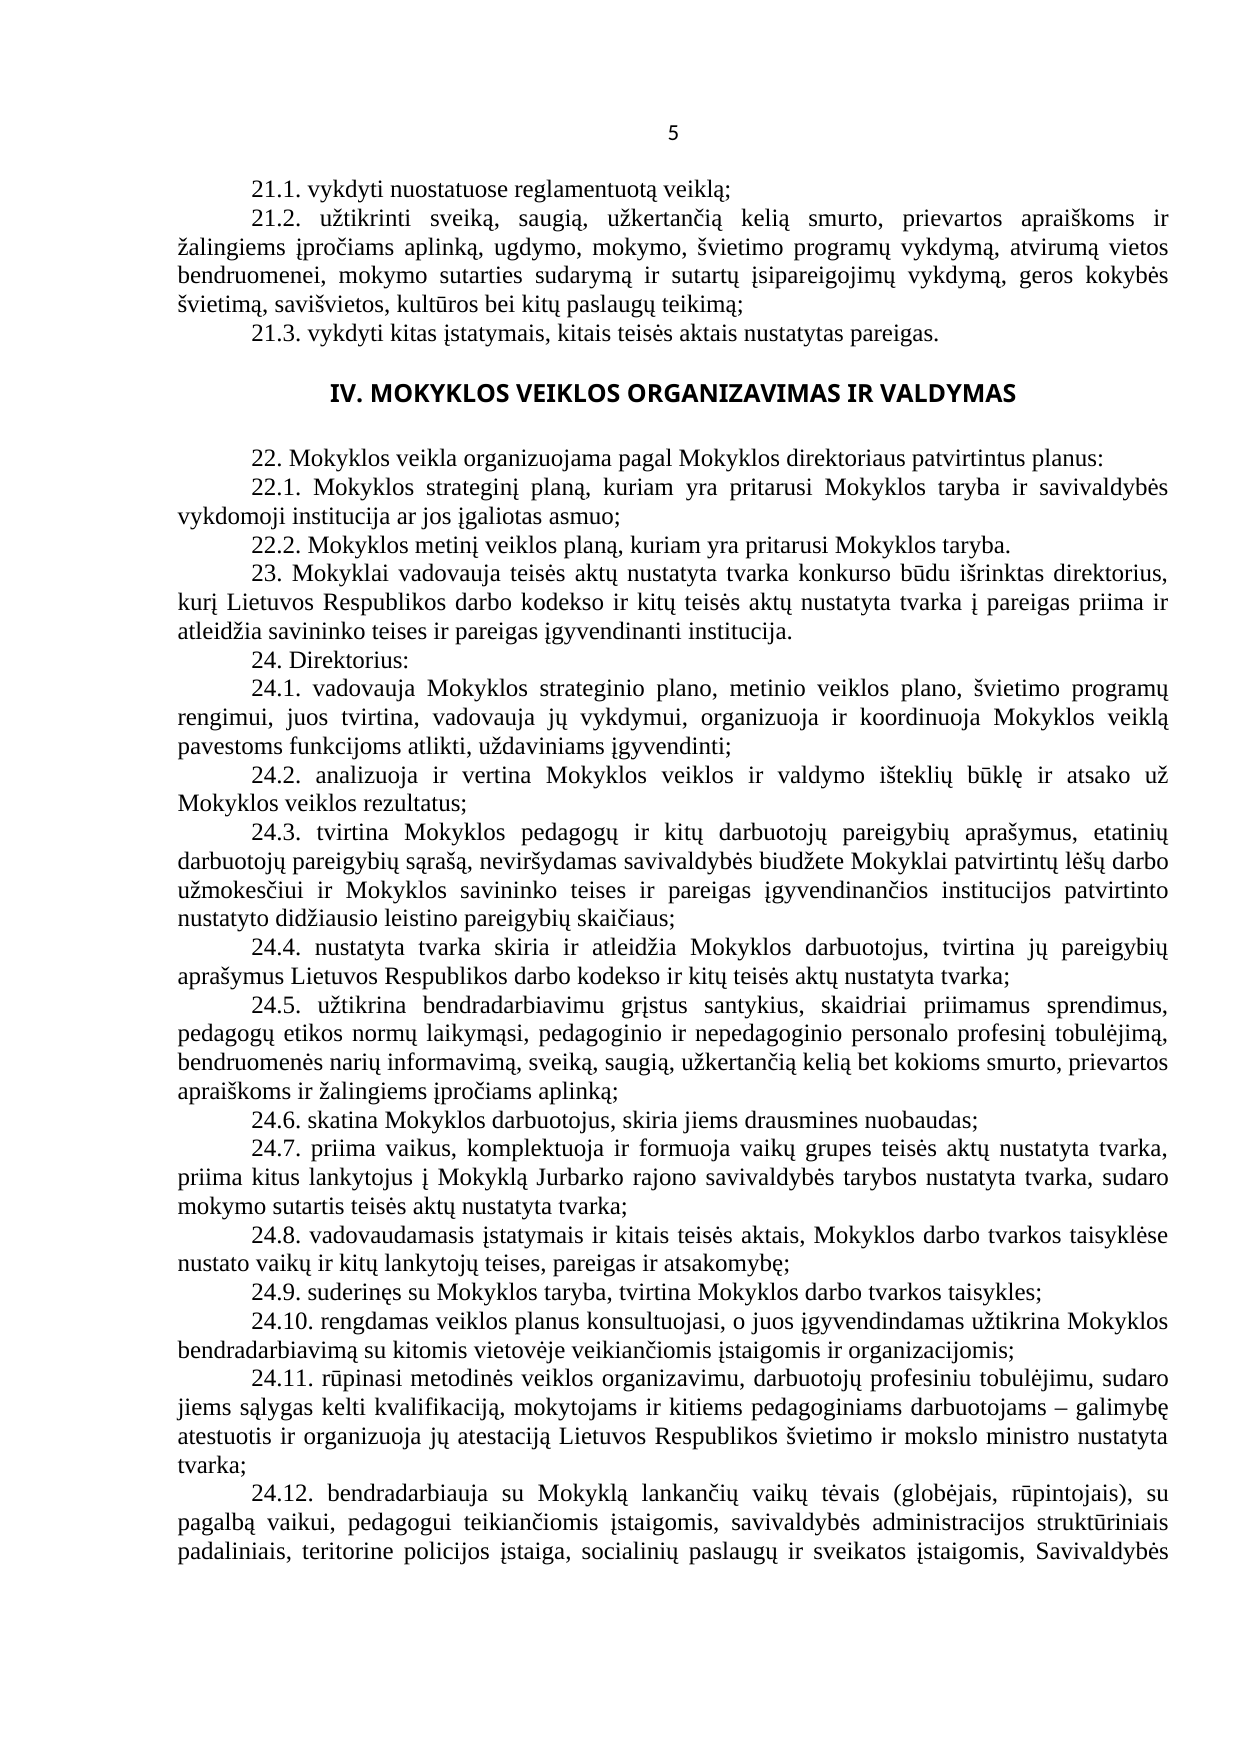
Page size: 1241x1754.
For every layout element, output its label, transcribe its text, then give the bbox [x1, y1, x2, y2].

text 24.1. vadovauja Mokyklos strateginio plano, metinio veiklos plano, švietimo programų rengimui, juos tvirtina, vadovauja jų vykdymui, organizuoja ir koordinuoja Mokyklos veiklą pavestoms funkcijoms atlikti, uždaviniams įgyvendinti; [177, 673, 1169, 760]
text 24.2. analizuoja ir vertina Mokyklos veiklos ir valdymo išteklių būklę ir atsako už Mokyklos veiklos rezultatus; [177, 760, 1169, 817]
text 24.4. nustatyta tvarka skiria ir atleidžia Mokyklos darbuotojus, tvirtina jų pareigybių aprašymus Lietuvos Respublikos darbo kodekso ir kitų teisės aktų nustatyta tvarka; [177, 932, 1169, 990]
text 21.1. vykdyti nuostatuose reglamentuotą veiklą; [177, 174, 1169, 203]
text 24. Direktorius: [177, 645, 1169, 673]
text 21.2. užtikrinti sveiką, saugią, užkertančią kelią smurto, prievartos apraiškoms ir žalingiems įpročiams aplinką, ugdymo, mokymo, švietimo programų vykdymą, atvirumą vietos bendruomenei, mokymo sutarties sudarymą ir sutartų įsipareigojimų vykdymą, geros kokybės švietimą, savišvietos, kultūros bei kitų paslaugų teikimą; [177, 203, 1169, 318]
text 22.1. Mokyklos strateginį planą, kuriam yra pritarusi Mokyklos taryba ir savivaldybės vykdomoji institucija ar jos įgaliotas asmuo; [177, 472, 1169, 530]
text 24.10. rengdamas veiklos planus konsultuojasi, o juos įgyvendindamas užtikrina Mokyklos bendradarbiavimą su kitomis vietovėje veikiančiomis įstaigomis ir organizacijomis; [177, 1306, 1169, 1363]
text 22. Mokyklos veikla organizuojama pagal Mokyklos direktoriaus patvirtintus planus: [177, 443, 1169, 472]
text 24.6. skatina Mokyklos darbuotojus, skiria jiems drausmines nuobaudas; [177, 1105, 1169, 1133]
text 23. Mokyklai vadovauja teisės aktų nustatyta tvarka konkurso būdu išrinktas direktorius, kurį Lietuvos Respublikos darbo kodekso ir kitų teisės aktų nustatyta tvarka į pareigas priima ir atleidžia savininko teises ir pareigas įgyvendinanti institucija. [177, 558, 1169, 645]
text 21.3. vykdyti kitas įstatymais, kitais teisės aktais nustatytas pareigas. [177, 318, 1169, 347]
text IV. MOKYKLOS VEIKLOS ORGANIZAVIMAS IR VALDYMAS [177, 375, 1169, 409]
text 24.8. vadovaudamasis įstatymais ir kitais teisės aktais, Mokyklos darbo tvarkos taisyklėse nustato vaikų ir kitų lankytojų teises, pareigas ir atsakomybę; [177, 1220, 1169, 1277]
text 24.3. tvirtina Mokyklos pedagogų ir kitų darbuotojų pareigybių aprašymus, etatinių darbuotojų pareigybių sąrašą, neviršydamas savivaldybės biudžete Mokyklai patvirtintų lėšų darbo užmokesčiui ir Mokyklos savininko teises ir pareigas įgyvendinančios institucijos patvirtinto nustatyto didžiausio leistino pareigybių skaičiaus; [177, 817, 1169, 932]
text 22.2. Mokyklos metinį veiklos planą, kuriam yra pritarusi Mokyklos taryba. [177, 530, 1169, 558]
text 24.5. užtikrina bendradarbiavimu grįstus santykius, skaidriai priimamus sprendimus, pedagogų etikos normų laikymąsi, pedagoginio ir nepedagoginio personalo profesinį tobulėjimą, bendruomenės narių informavimą, sveiką, saugią, užkertančią kelią bet kokioms smurto, prievartos apraiškoms ir žalingiems įpročiams aplinką; [177, 990, 1169, 1105]
text 24.7. priima vaikus, komplektuoja ir formuoja vaikų grupes teisės aktų nustatyta tvarka, priima kitus lankytojus į Mokyklą Jurbarko rajono savivaldybės tarybos nustatyta tvarka, sudaro mokymo sutartis teisės aktų nustatyta tvarka; [177, 1133, 1169, 1220]
text 24.11. rūpinasi metodinės veiklos organizavimu, darbuotojų profesiniu tobulėjimu, sudaro jiems sąlygas kelti kvalifikaciją, mokytojams ir kitiems pedagoginiams darbuotojams – galimybę atestuotis ir organizuoja jų atestaciją Lietuvos Respublikos švietimo ir mokslo ministro nustatyta tvarka; [177, 1363, 1169, 1478]
text 24.12. bendradarbiauja su Mokyklą lankančių vaikų tėvais (globėjais, rūpintojais), su pagalbą vaikui, pedagogui teikiančiomis įstaigomis, savivaldybės administracijos struktūriniais padaliniais, teritorine policijos įstaiga, socialinių paslaugų ir sveikatos įstaigomis, Savivaldybės [177, 1478, 1169, 1565]
text 24.9. suderinęs su Mokyklos taryba, tvirtina Mokyklos darbo tvarkos taisykles; [177, 1277, 1169, 1306]
